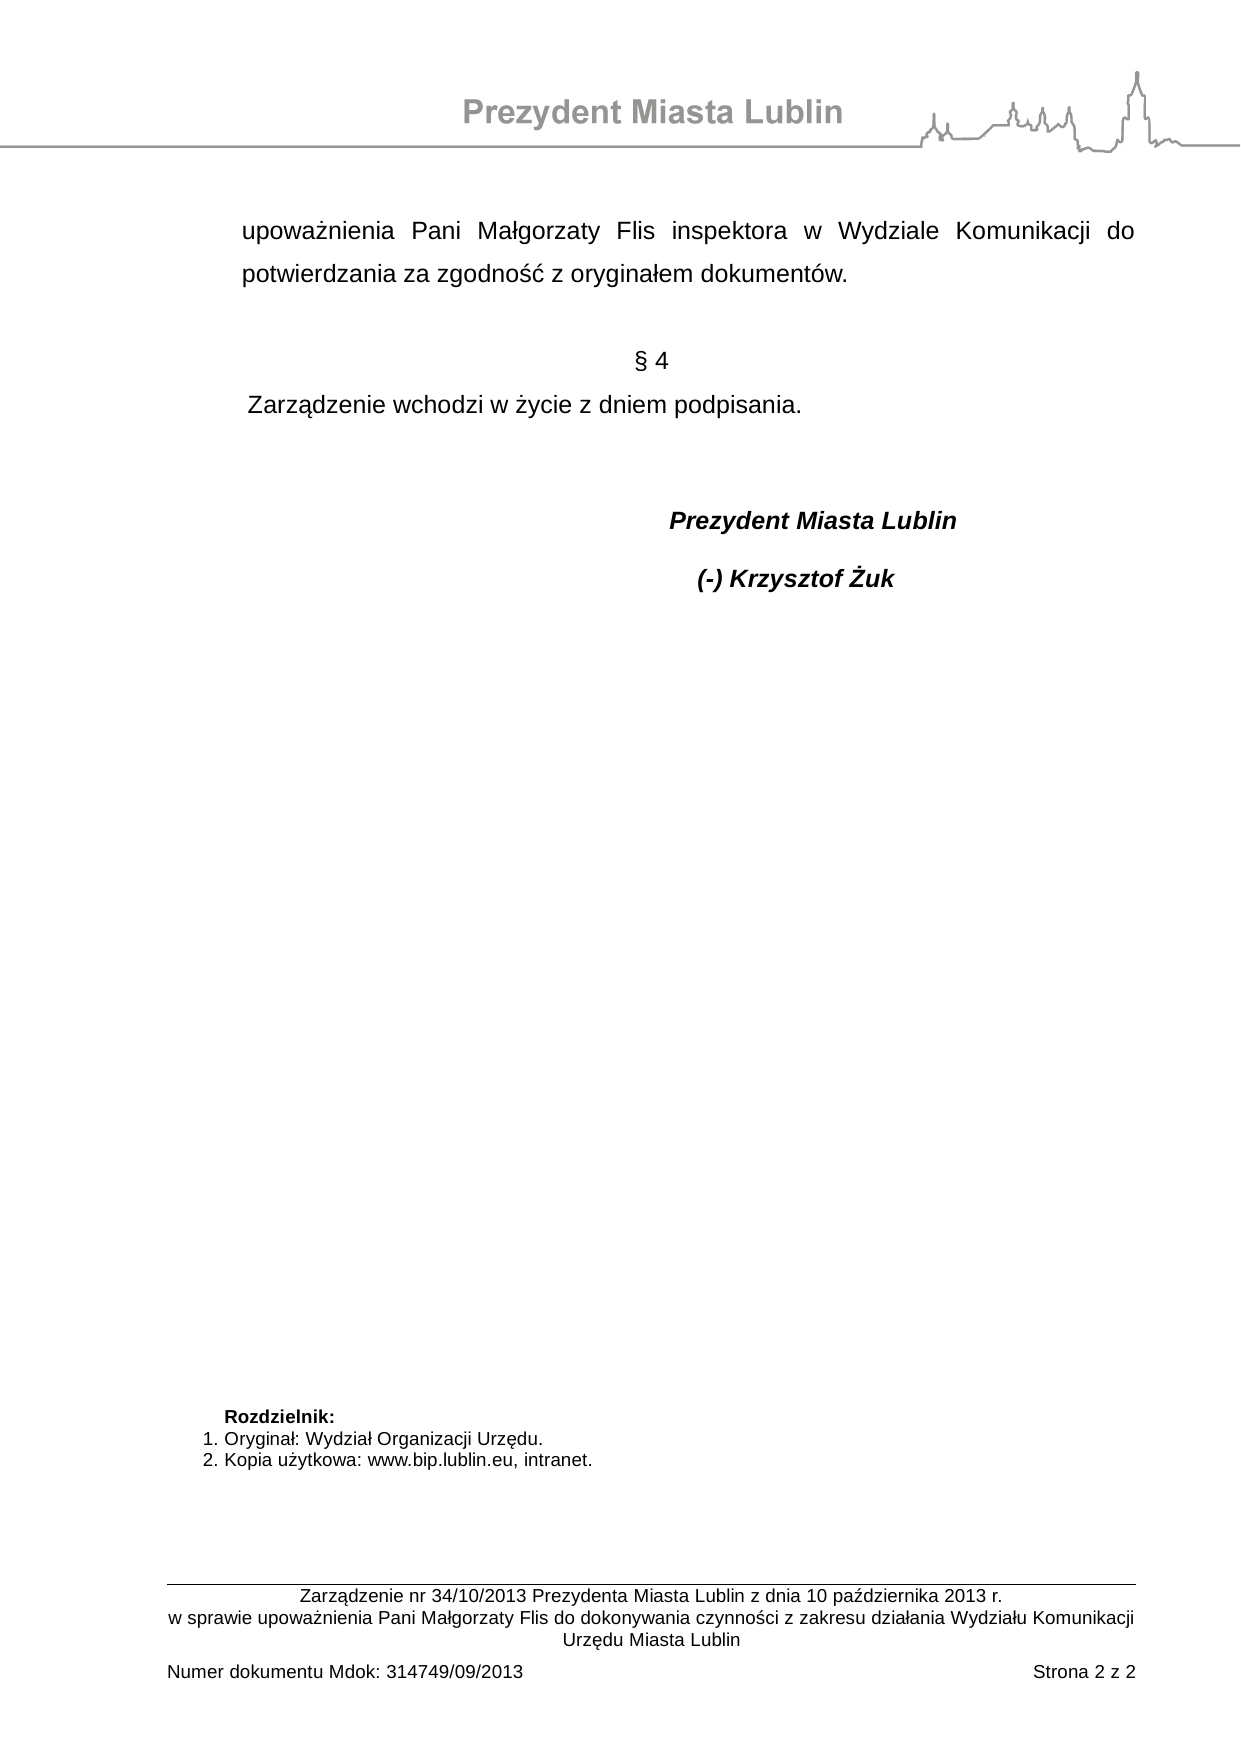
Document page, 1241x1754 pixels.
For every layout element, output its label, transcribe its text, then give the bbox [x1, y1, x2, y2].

list Oryginał: Wydział Organizacji Urzędu. [224, 1427, 1136, 1449]
text § 4 [167, 346, 1136, 375]
text Zarządzenie wchodzi w życie z dniem podpisania. [167, 390, 1136, 419]
text Rozdzielnik: [167, 1406, 1136, 1427]
list upoważnienia Pani Małgorzaty Flis inspektora w Wydziale Komunikacji do potwierdzania za zgodność z oryginałem dokumentów. [204, 216, 1136, 288]
text Prezydent Miasta Lublin [167, 506, 1136, 535]
text (-) Krzysztof Żuk [167, 564, 1136, 593]
picture [0, 71, 1241, 153]
list Kopia użytkowa: www.bip.lublin.eu, intranet. [224, 1449, 1136, 1471]
